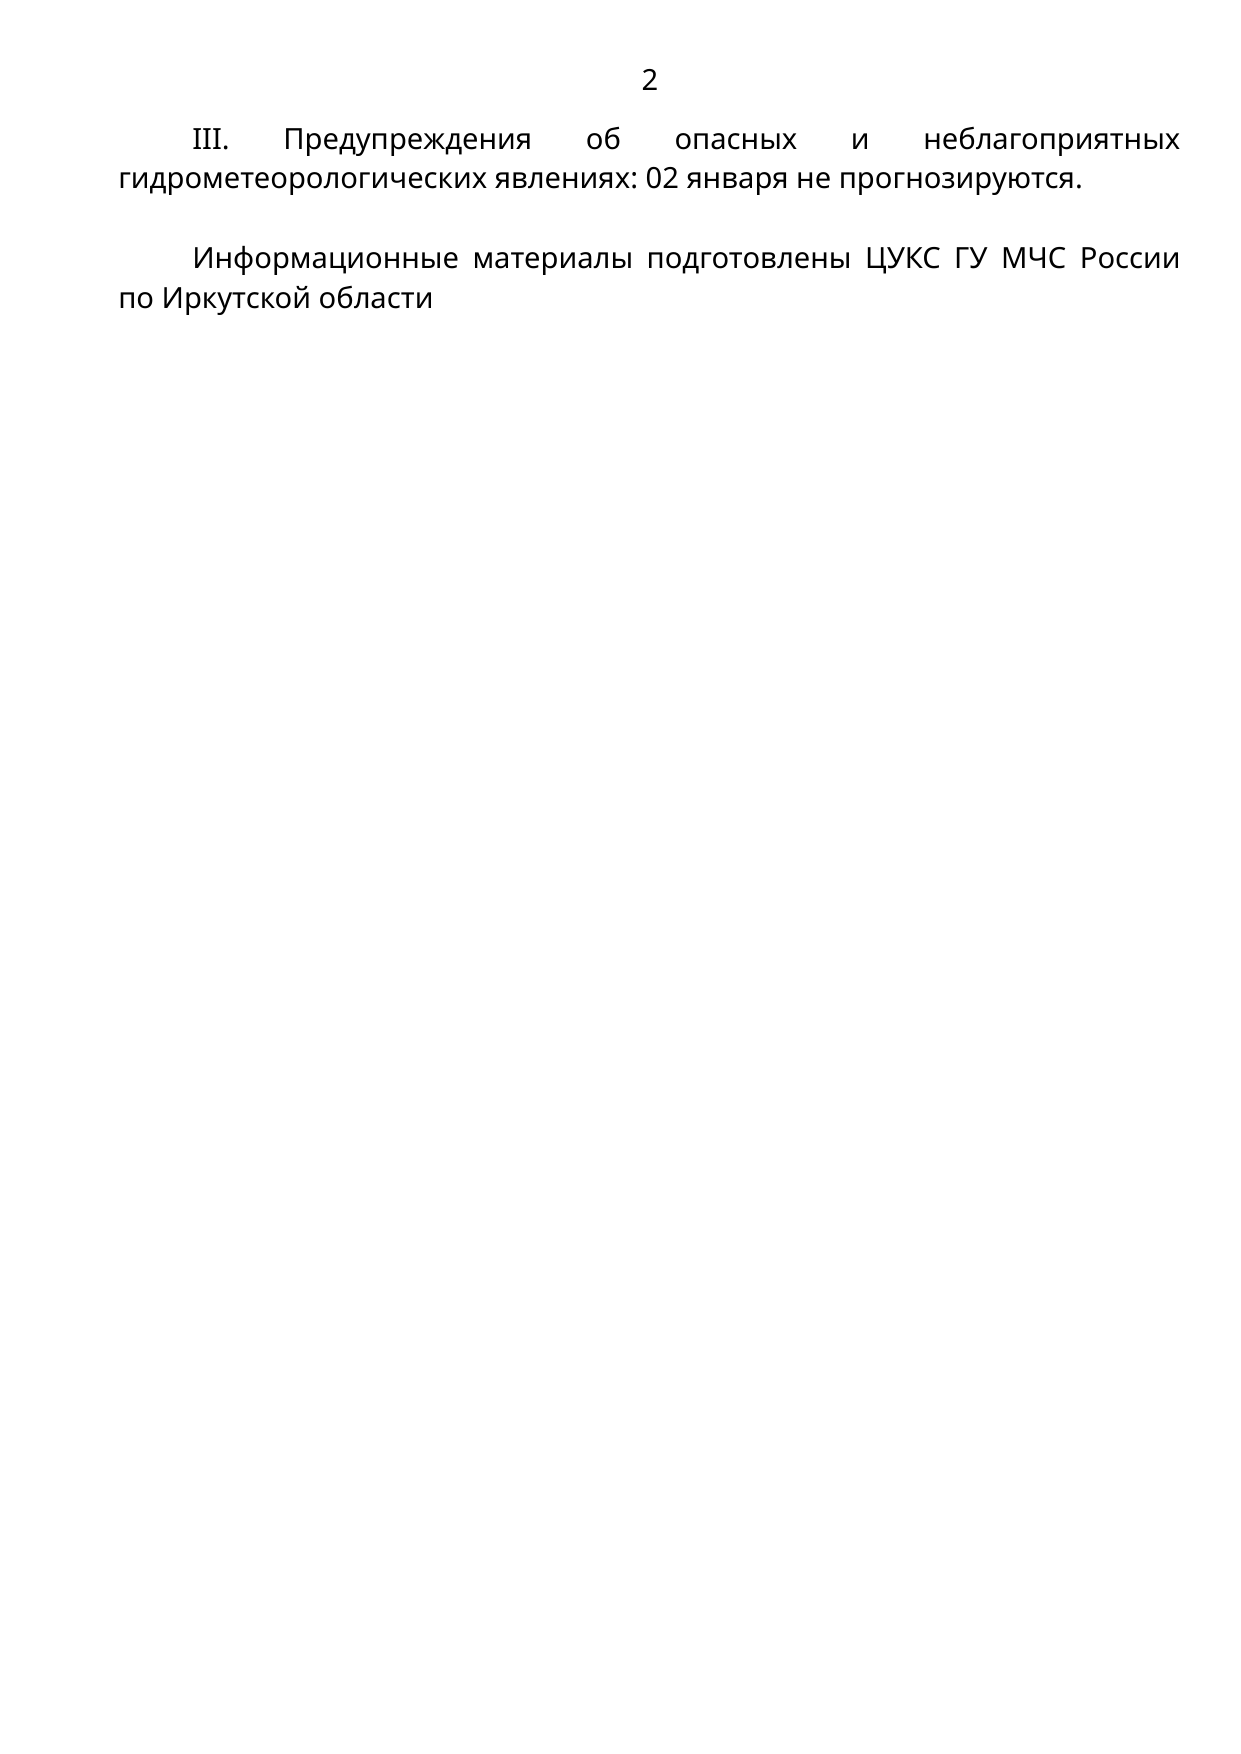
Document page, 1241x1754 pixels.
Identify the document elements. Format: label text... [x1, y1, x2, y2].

text Информационные материалы подготовлены ЦУКС ГУ МЧС России по Иркутской области [118, 237, 1181, 317]
text III. Предупреждения об опасных и неблагоприятных гидрометеорологических явлениях: 02 января не прогнозируются. [118, 118, 1181, 197]
